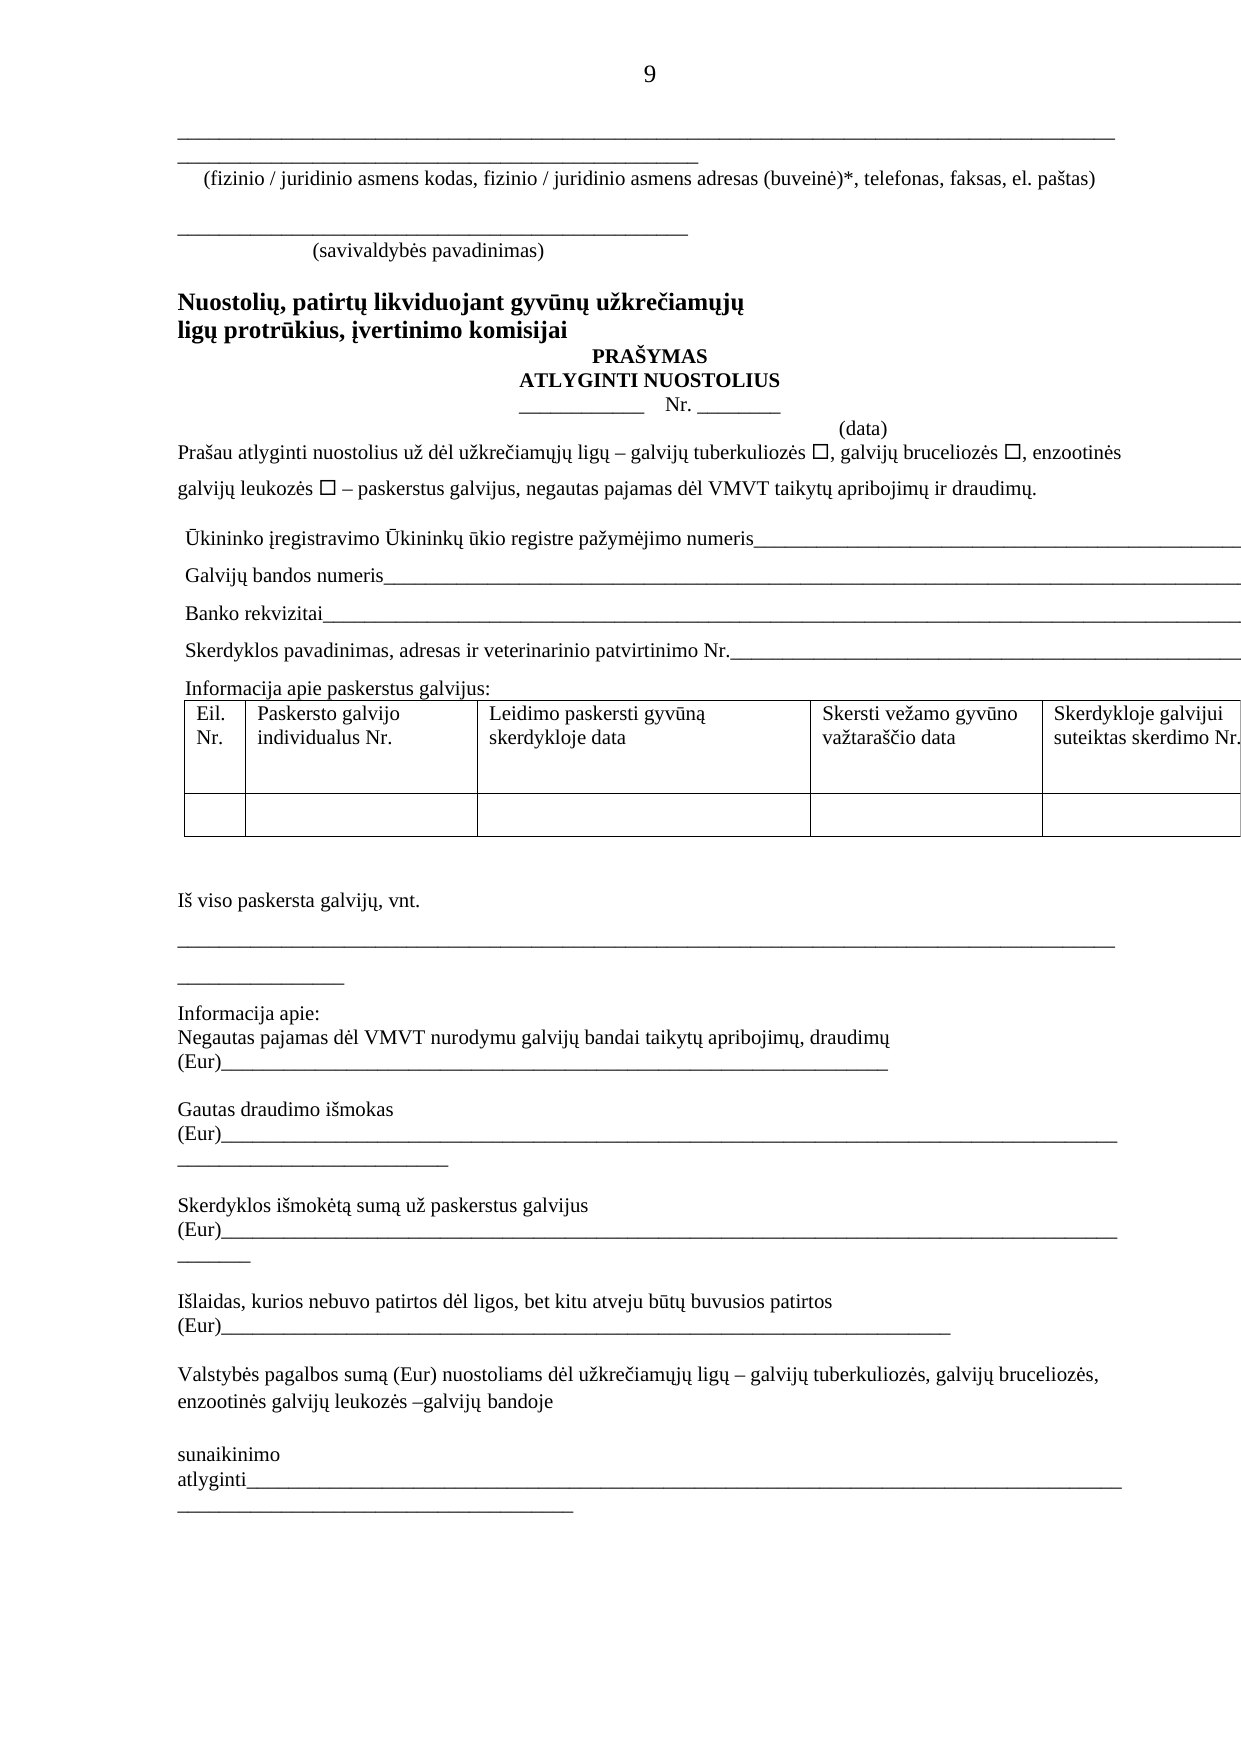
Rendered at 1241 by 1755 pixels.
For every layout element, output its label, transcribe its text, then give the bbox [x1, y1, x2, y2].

table_header Ūkininko įregistravimo Ūkininkų ūkio registre pažymėjimo numeris_________________________________________________________________________________________ Galvijų bandos numeris_____________________________________________________________________________________________________________________________ [174, 513, 1240, 587]
text PRAŠYMAS [177, 344, 1122, 368]
table_cell Banko rekvizitai__________________________________________________________________________________________________________________________________ Skerdyklos pavadinimas, adresas ir veterinarinio patvirtinimo Nr.________________________________________________________________________________________ Informacija apie paskerstus galvijus: [174, 588, 1240, 837]
table_cell [1043, 794, 1240, 836]
text sunaikinimo atlyginti__________________________________________________________________________________________________________________________ [177, 1438, 1122, 1515]
table_cell [185, 794, 245, 836]
table_header Paskersto galvijo individualus Nr. [246, 701, 477, 792]
text ligų protrūkius, įvertinimo komisijai [177, 315, 1122, 344]
text Informacija apie: [177, 987, 1122, 1024]
text (fizinio / juridinio asmens kodas, fizinio / juridinio asmens adresas (buveinė)*, telefonas, faksas, el. paštas) [177, 166, 1122, 190]
table_header Skerdykloje galvijui suteiktas skerdimo Nr. [1043, 701, 1240, 792]
table_header Eil. Nr. [185, 701, 245, 792]
text Negautas pajamas dėl VMVT nurodymu galvijų bandai taikytų apribojimų, draudimų (Eur)________________________________________________________________ [177, 1024, 1122, 1073]
text Nuostolių, patirtų likviduojant gyvūnų užkrečiamųjų [177, 287, 1122, 315]
text Valstybės pagalbos sumą (Eur) nuostoliams dėl užkrečiamųjų ligų – galvijų tuberkuliozės, galvijų bruceliozės, enzootinės galvijų leukozės –galvijų bandoje [177, 1361, 1122, 1414]
text _________________________________________________ [177, 214, 1122, 238]
table_cell [478, 794, 810, 836]
text ____________ Nr. ________ [177, 392, 1122, 416]
text ATLYGINTI NUOSTOLIUS [177, 368, 1122, 392]
text Skerdyklos išmokėtą sumą už paskerstus galvijus (Eur)_____________________________________________________________________________________________ [177, 1193, 1122, 1265]
text Iš viso paskersta galvijų, vnt. __________________________________________________________________________________________________________ [177, 874, 1122, 987]
table_cell [246, 794, 477, 836]
text Prašau atlyginti nuostolius už dėl užkrečiamųjų ligų – galvijų tuberkuliozės , galvijų bruceliozės , enzootinės galvijų leukozės  – paskerstus galvijus, negautas pajamas dėl VMVT taikytų apribojimų ir draudimų. [177, 440, 1122, 500]
text Išlaidas, kurios nebuvo patirtos dėl ligos, bet kitu atveju būtų buvusios patirtos (Eur)______________________________________________________________________ [177, 1289, 1122, 1337]
table_header Leidimo paskersti gyvūną skerdykloje data [478, 701, 810, 792]
text (data) [765, 416, 1122, 440]
text Gautas draudimo išmokas (Eur)________________________________________________________________________________________________________________ [177, 1097, 1122, 1169]
text (savivaldybės pavadinimas) [177, 238, 1122, 262]
table_header Skersti vežamo gyvūno važtaraščio data [811, 701, 1042, 792]
table_cell [811, 794, 1042, 836]
text ____________________________________________________________________________________________________________________________________________ [177, 118, 1122, 166]
